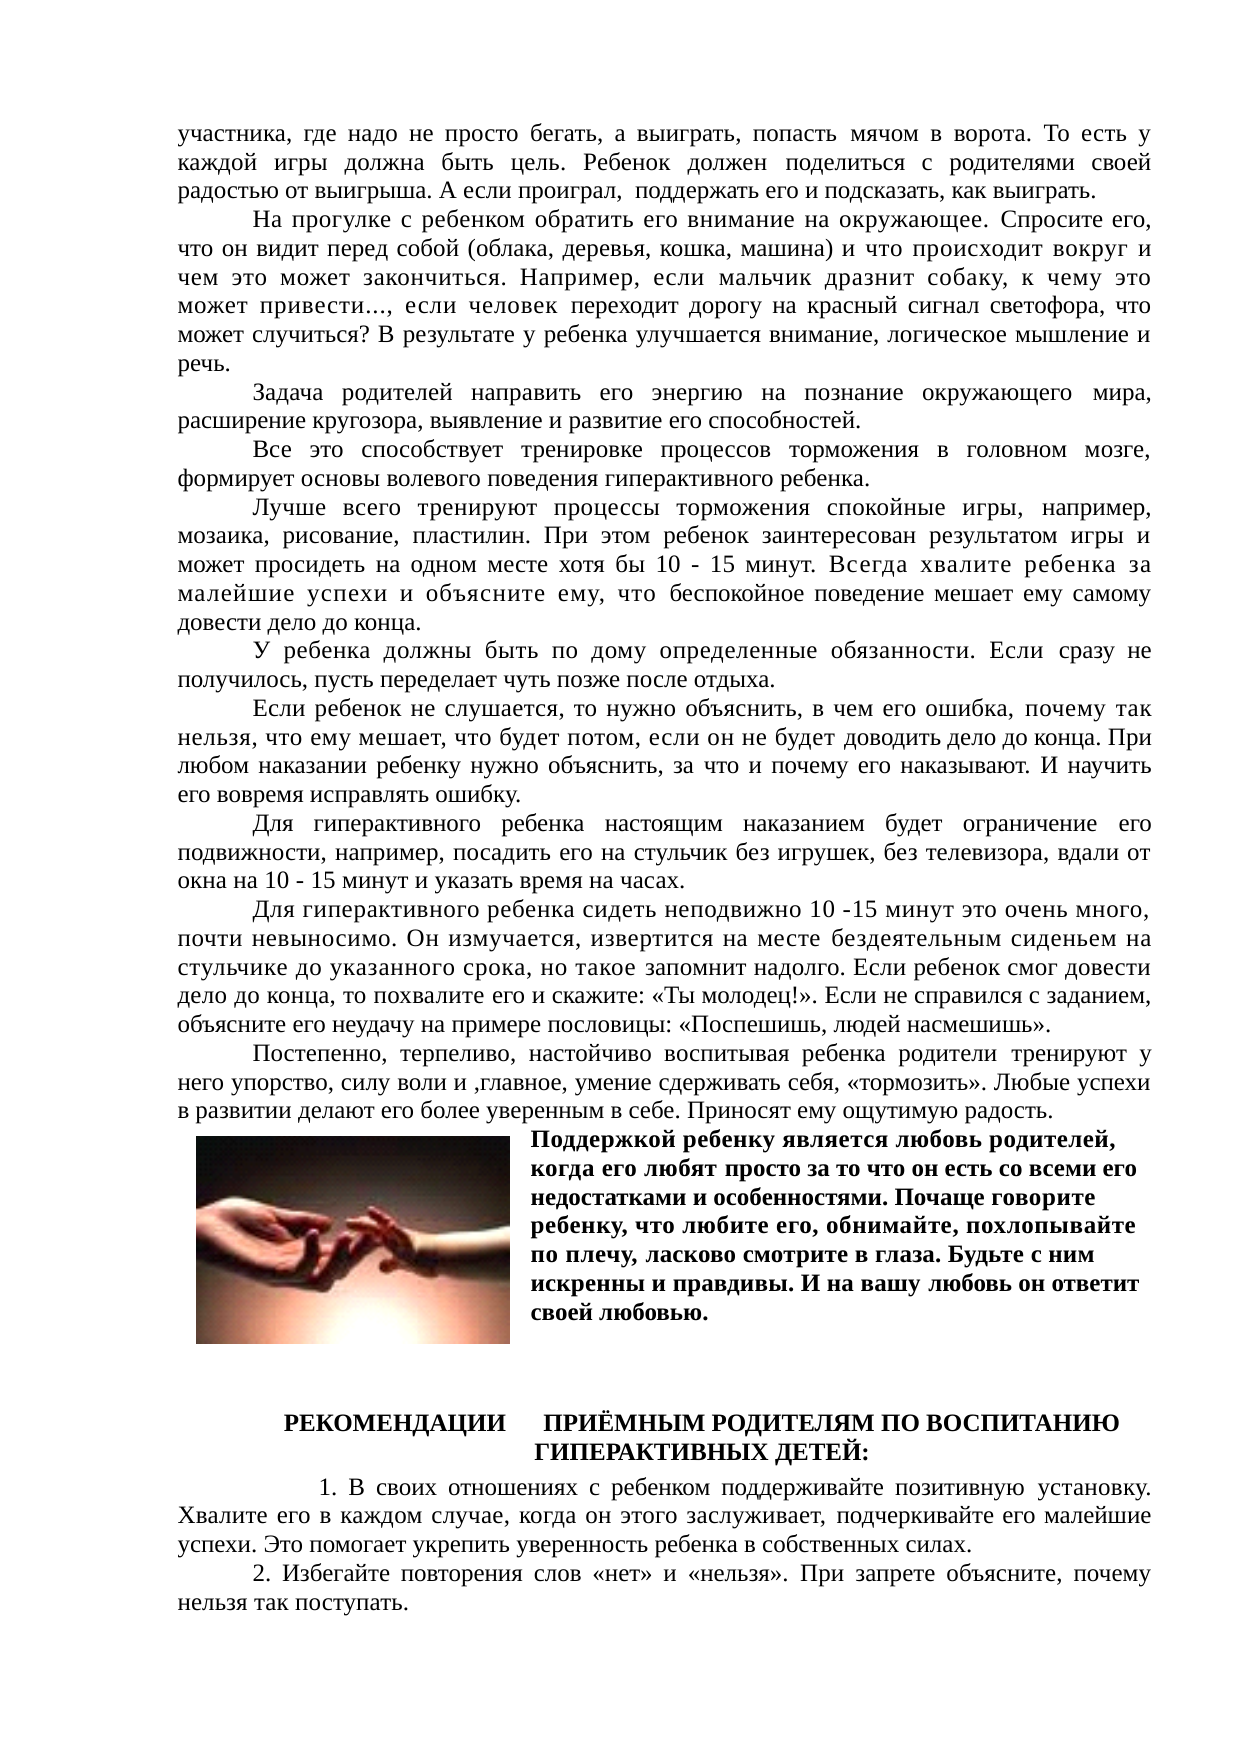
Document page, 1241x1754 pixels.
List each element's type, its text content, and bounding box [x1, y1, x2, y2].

text Лучше всего тренируют процессы торможения спокойные игры, например, мозаика, рисование, пластилин. При этом ребенок заинтересован результатом игры и может просидеть на одном месте хотя бы 10 - 15 минут. Всегда хвалите ребенка за малейшие успехи и объясните ему, что беспокойное поведение мешает ему самому довести дело до конца. [177, 492, 1152, 636]
text У ребенка должны быть по дому определенные обязанности. Если сразу не получилось, пусть переделает чуть позже после отдыха. [177, 636, 1152, 693]
text Задача родителей направить его энергию на познание окружающего мира, расширение кругозора, выявление и развитие его способностей. [177, 377, 1152, 434]
subtitle РЕКОМЕНДАЦИИ ПРИЁМНЫМ РОДИТЕЛЯМ ПО ВОСПИТАНИЮ ГИПЕРАКТИВНЫХ ДЕТЕЙ: [252, 1408, 1152, 1466]
text Для гиперактивного ребенка сидеть неподвижно 10 -15 минут это очень много, почти невыносимо. Он измучается, извертится на месте бездеятельным сиденьем на стульчике до указанного срока, но такое запомнит надолго. Если ребенок смог довести дело до конца, то похвалите его и скажите: «Ты молодец!». Если не справился с заданием, объясните его неудачу на примере пословицы: «Поспешишь, людей насмешишь». [177, 894, 1152, 1038]
text 2. Избегайте повторения слов «нет» и «нельзя». При запрете объясните, почему нельзя так поступать. [177, 1558, 1152, 1616]
text Все это способствует тренировке процессов торможения в головном мозге, формирует основы волевого поведения гиперактивного ребенка. [177, 434, 1152, 492]
text участника, где надо не просто бегать, а выиграть, попасть мячом в ворота. То есть у каждой игры должна быть цель. Ребенок должен поделиться с родителями своей радостью от выигрыша. А если проиграл, поддержать его и подсказать, как выиграть. [177, 118, 1152, 204]
text 1. В своих отношениях с ребенком поддерживайте позитивную установку. Хвалите его в каждом случае, когда он этого заслуживает, подчеркивайте его малейшие успехи. Это помогает укрепить уверенность ребенка в собственных силах. [177, 1472, 1152, 1558]
text На прогулке с ребенком обратить его внимание на окружающее. Спросите его, что он видит перед собой (облака, деревья, кошка, машина) и что происходит вокруг и чем это может закончиться. Например, если мальчик дразнит собаку, к чему это может привести..., если человек переходит дорогу на красный сигнал светофора, что может случиться? В результате у ребенка улучшается внимание, логическое мышление и речь. [177, 204, 1152, 377]
text Поддержкой ребенку является любовь родителей, когда его любят просто за то что он есть со всеми его недостатками и особенностями. Почаще говорите ребенку, что любите его, обнимайте, похлопывайте по плечу, ласково смотрите в глаза. Будьте с ним искренны и правдивы. И на вашу любовь он ответит своей любовью. [177, 1124, 1152, 1326]
text Постепенно, терпеливо, настойчиво воспитывая ребенка родители тренируют у него упорство, силу воли и ,главное, умение сдерживать себя, «тормозить». Любые успехи в развитии делают его более уверенным в себе. Приносят ему ощутимую радость. [177, 1038, 1152, 1124]
text Для гиперактивного ребенка настоящим наказанием будет ограничение его подвижности, например, посадить его на стульчик без игрушек, без телевизора, вдали от окна на 10 - 15 минут и указать время на часах. [177, 808, 1152, 894]
text Если ребенок не слушается, то нужно объяснить, в чем его ошибка, почему так нельзя, что ему мешает, что будет потом, если он не будет доводить дело до конца. При любом наказании ребенку нужно объяснить, за что и почему его наказывают. И научить его вовремя исправлять ошибку. [177, 693, 1152, 808]
